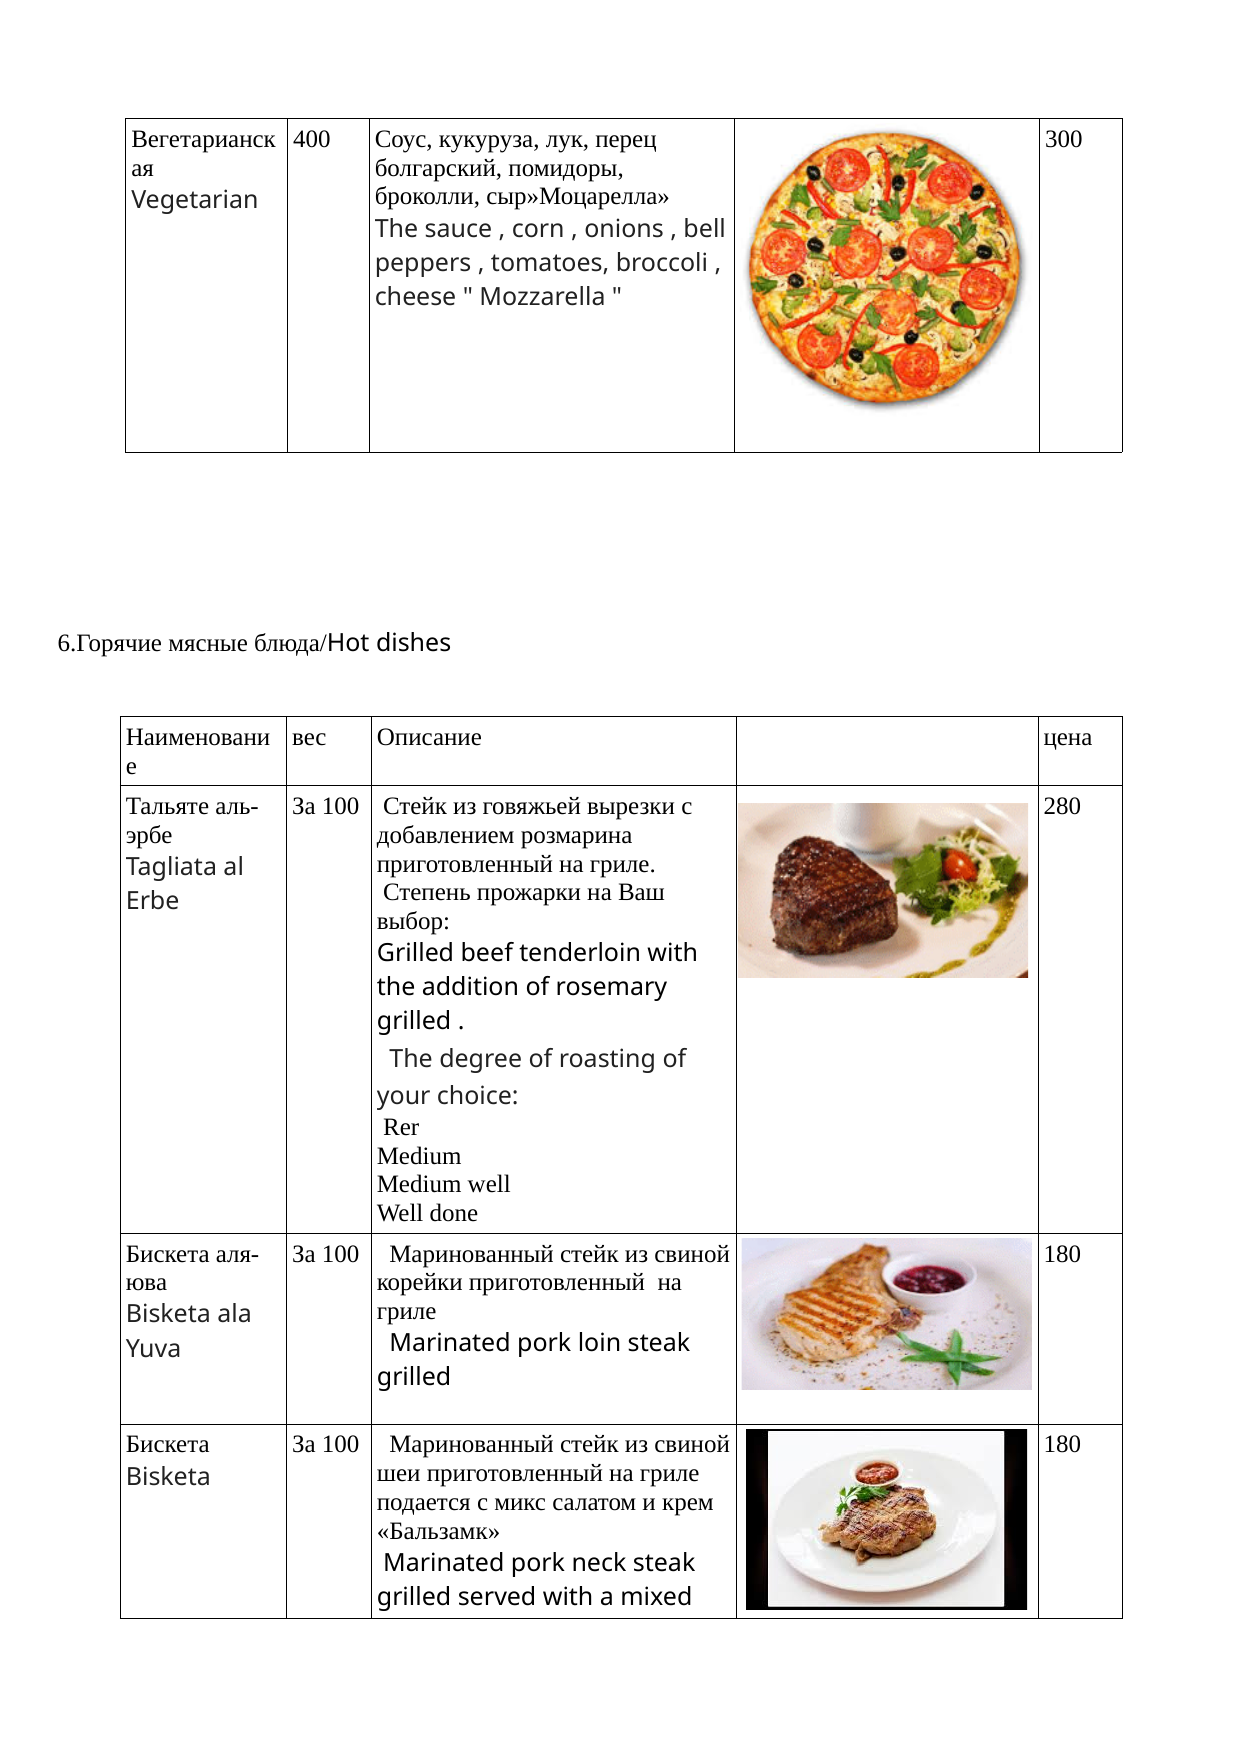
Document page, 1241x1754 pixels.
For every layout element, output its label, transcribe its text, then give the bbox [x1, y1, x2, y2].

table_header вес [287, 717, 371, 785]
table_cell Стейк из говяжьей вырезки с добавлением розмарина приготовленный на гриле. Степень прожарки на Ваш выбор: Grilled beef tenderloin with the addition of rosemary grilled . The degree of roasting of your choice: Rer Medium Medium well Well done [372, 786, 736, 1233]
picture [739, 123, 1034, 418]
picture [737, 803, 1029, 978]
table_header [737, 717, 1038, 785]
table_cell Маринованный стейк из свиной шеи приготовленный на гриле подается с микс салатом и крем «Бальзамк» Marinated pork neck steak grilled served with a mixed [372, 1425, 736, 1618]
table_header цена [1039, 717, 1122, 785]
table_cell [737, 1234, 1038, 1424]
picture [746, 1429, 1028, 1610]
table_cell [735, 119, 1039, 452]
table_cell Бискета аля-юва Bisketa ala Yuva [121, 1234, 286, 1424]
table_cell 180 [1039, 1234, 1122, 1424]
table_cell Бискета Bisketa [121, 1425, 286, 1618]
table_cell Соус, кукуруза, лук, перец болгарский, помидоры, броколли, сыр»Моцарелла» The sauce , corn , onions , bell peppers , tomatoes, broccoli , cheese " Mozzarella " [370, 119, 734, 452]
picture [741, 1238, 1032, 1390]
table_cell Вегетарианская Vegetarian [126, 119, 287, 452]
table_cell За 100 [287, 786, 371, 1233]
table_cell 280 [1039, 786, 1122, 1233]
table_header Описание [372, 717, 736, 785]
table_cell 300 [1040, 119, 1122, 452]
table_cell [737, 1425, 1038, 1429]
table_cell [737, 786, 1038, 1233]
table_cell За 100 [287, 1425, 371, 1618]
text 6.Горячие мясные блюда/Hot dishes [57, 625, 1122, 659]
table_cell 400 [288, 119, 369, 452]
table_cell 180 [1039, 1425, 1122, 1618]
table_cell Маринованный стейк из свиной корейки приготовленный на гриле Marinated pork loin steak grilled [372, 1234, 736, 1424]
table_header Наименование [121, 717, 286, 785]
table_cell Тальяте аль-эрбе Tagliata al Erbe [121, 786, 286, 1233]
table_cell [737, 1430, 1038, 1618]
table_cell За 100 [287, 1234, 371, 1424]
